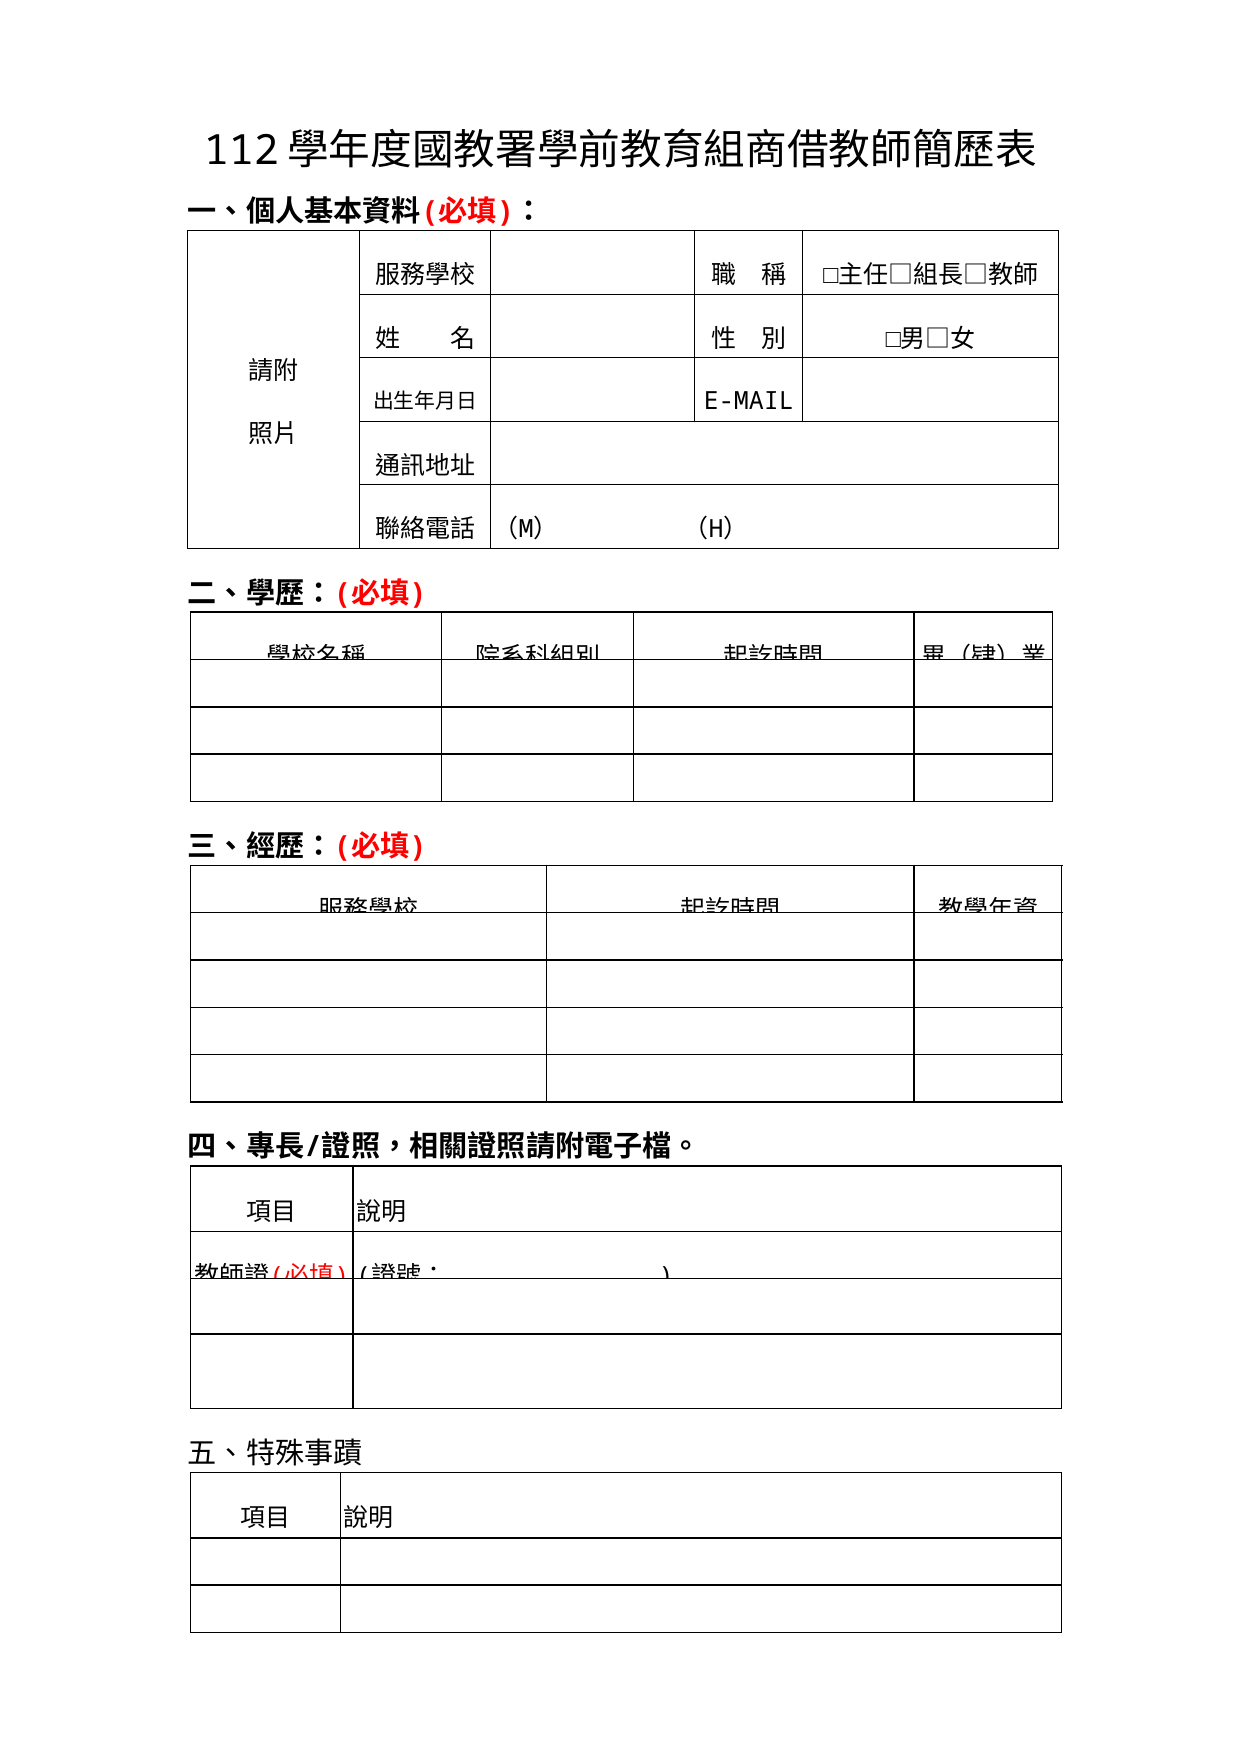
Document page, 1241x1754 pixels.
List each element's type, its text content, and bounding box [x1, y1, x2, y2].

table_cell 姓 名 [360, 295, 490, 357]
table_cell [915, 913, 1061, 959]
table_header 院系科組別 [442, 613, 633, 659]
table_cell [191, 1586, 340, 1631]
table_cell 教師證(必填) [191, 1232, 352, 1278]
table_cell 性 別 [695, 295, 802, 357]
text 四、專長/證照，相關證照請附電子檔。 [187, 1103, 1053, 1165]
table_header 起訖時間 年月日～年月日 年月日～年月日 [634, 613, 913, 659]
table_cell 聯絡電話 [360, 485, 490, 548]
text 二、學歷：(必填) [187, 549, 1053, 611]
table_header □主任□組長□教師 [803, 231, 1058, 294]
table_cell [915, 1055, 1061, 1101]
text 112學年度國教署學前教育組商借教師簡歷表 [187, 105, 1053, 168]
table_header 說明 [354, 1167, 1061, 1231]
table_cell E-MAIL [695, 358, 802, 421]
table_cell [191, 961, 546, 1006]
table_cell [191, 1279, 352, 1333]
table_header 請附 照片 [188, 231, 359, 548]
table_header 服務學校 [360, 231, 490, 294]
table_cell [547, 913, 913, 959]
table_cell [634, 708, 913, 753]
table_cell [547, 1055, 913, 1101]
table_cell [634, 660, 913, 706]
table_header 畢（肄）業 [915, 613, 1052, 659]
text 三、經歷：(必填) [187, 802, 1053, 864]
table_cell [634, 755, 913, 801]
table_cell [491, 422, 1058, 484]
table_cell [354, 1335, 1061, 1408]
table_cell [915, 708, 1052, 753]
table_cell [442, 660, 633, 706]
table_header 項目 [191, 1167, 352, 1231]
table_cell [191, 1335, 352, 1408]
table_cell [191, 1539, 340, 1584]
table_header 起訖時間 [547, 866, 913, 912]
text 五、特殊事蹟 [187, 1409, 1053, 1472]
table_cell [354, 1279, 1061, 1333]
table_cell [547, 961, 913, 1006]
table_cell [191, 708, 441, 753]
table_cell [442, 755, 633, 801]
table_header 教學年資 [915, 866, 1061, 912]
table_cell [491, 295, 694, 357]
table_header [491, 231, 694, 294]
table_header 項目 [191, 1473, 340, 1537]
table_header 說明 [341, 1473, 1061, 1537]
table_cell [191, 913, 546, 959]
table_cell □男□女 [803, 295, 1058, 357]
table_cell [191, 1008, 546, 1054]
table_cell [915, 755, 1052, 801]
table_cell [915, 1008, 1061, 1054]
table_header 服務學校 [191, 866, 546, 912]
table_cell [442, 708, 633, 753]
table_cell [341, 1586, 1061, 1631]
table_header 學校名稱 [191, 613, 441, 659]
table_cell [803, 358, 1058, 421]
table_cell [191, 755, 441, 801]
table_cell [547, 1008, 913, 1054]
table_cell [915, 660, 1052, 706]
table_cell [915, 961, 1061, 1006]
table_header 職 稱 [695, 231, 802, 294]
table_cell [341, 1539, 1061, 1584]
table_cell （M） （H） [491, 485, 1058, 548]
table_cell [491, 358, 694, 421]
table_cell [191, 660, 441, 706]
table_cell (證號： ) [354, 1232, 1061, 1278]
table_cell 出生年月日 [360, 358, 490, 421]
text 一、個人基本資料(必填)： [187, 168, 1053, 230]
table_cell 通訊地址 [360, 422, 490, 484]
table_cell [191, 1055, 546, 1101]
